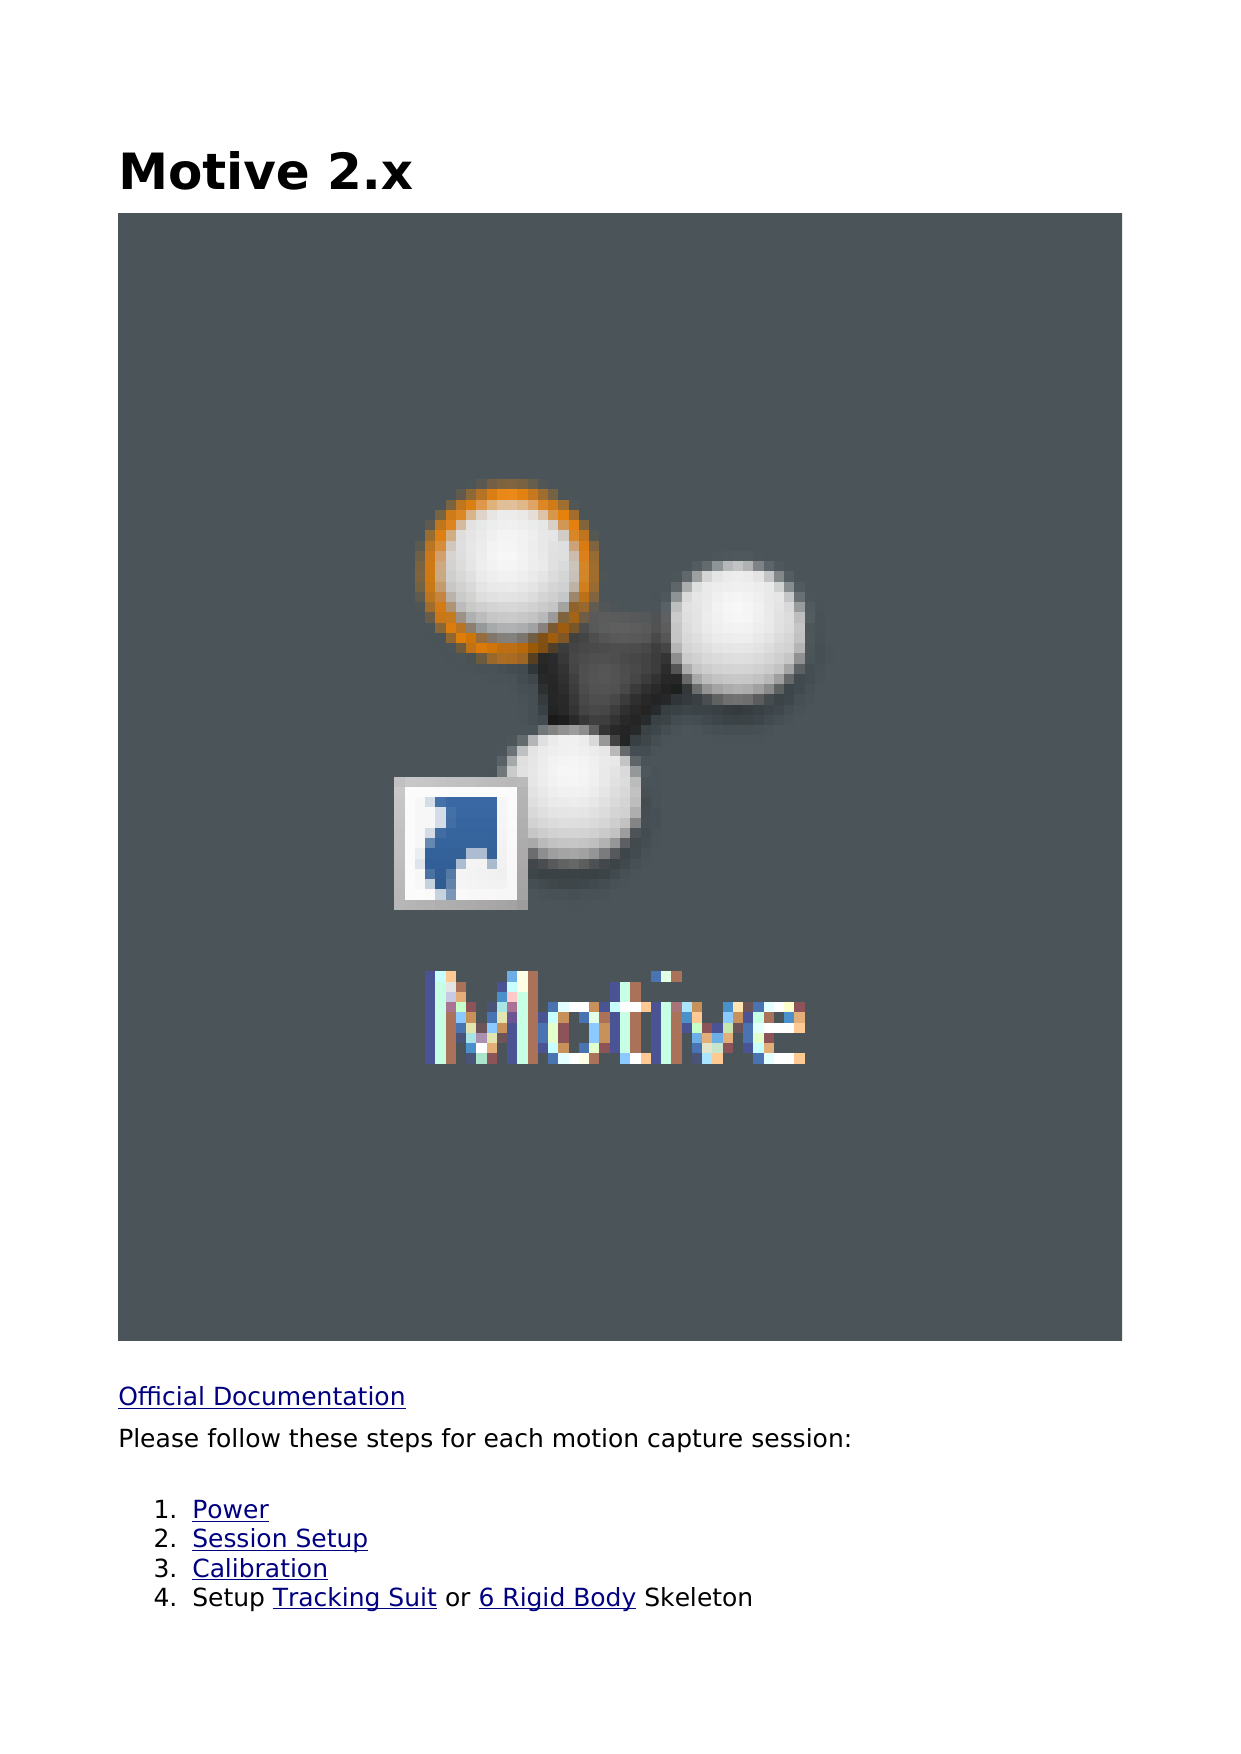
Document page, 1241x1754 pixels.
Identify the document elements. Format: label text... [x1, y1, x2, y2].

list Calibration [177, 1554, 1122, 1583]
list Power [177, 1495, 1122, 1524]
text Please follow these steps for each motion capture session: [118, 1424, 1122, 1453]
picture [118, 213, 1123, 1341]
text Official Documentation [118, 1383, 1122, 1412]
list Setup Tracking Suit or 6 Rigid Body Skeleton [177, 1583, 1122, 1612]
subtitle Motive 2.x [118, 143, 1122, 201]
list Session Setup [177, 1524, 1122, 1554]
